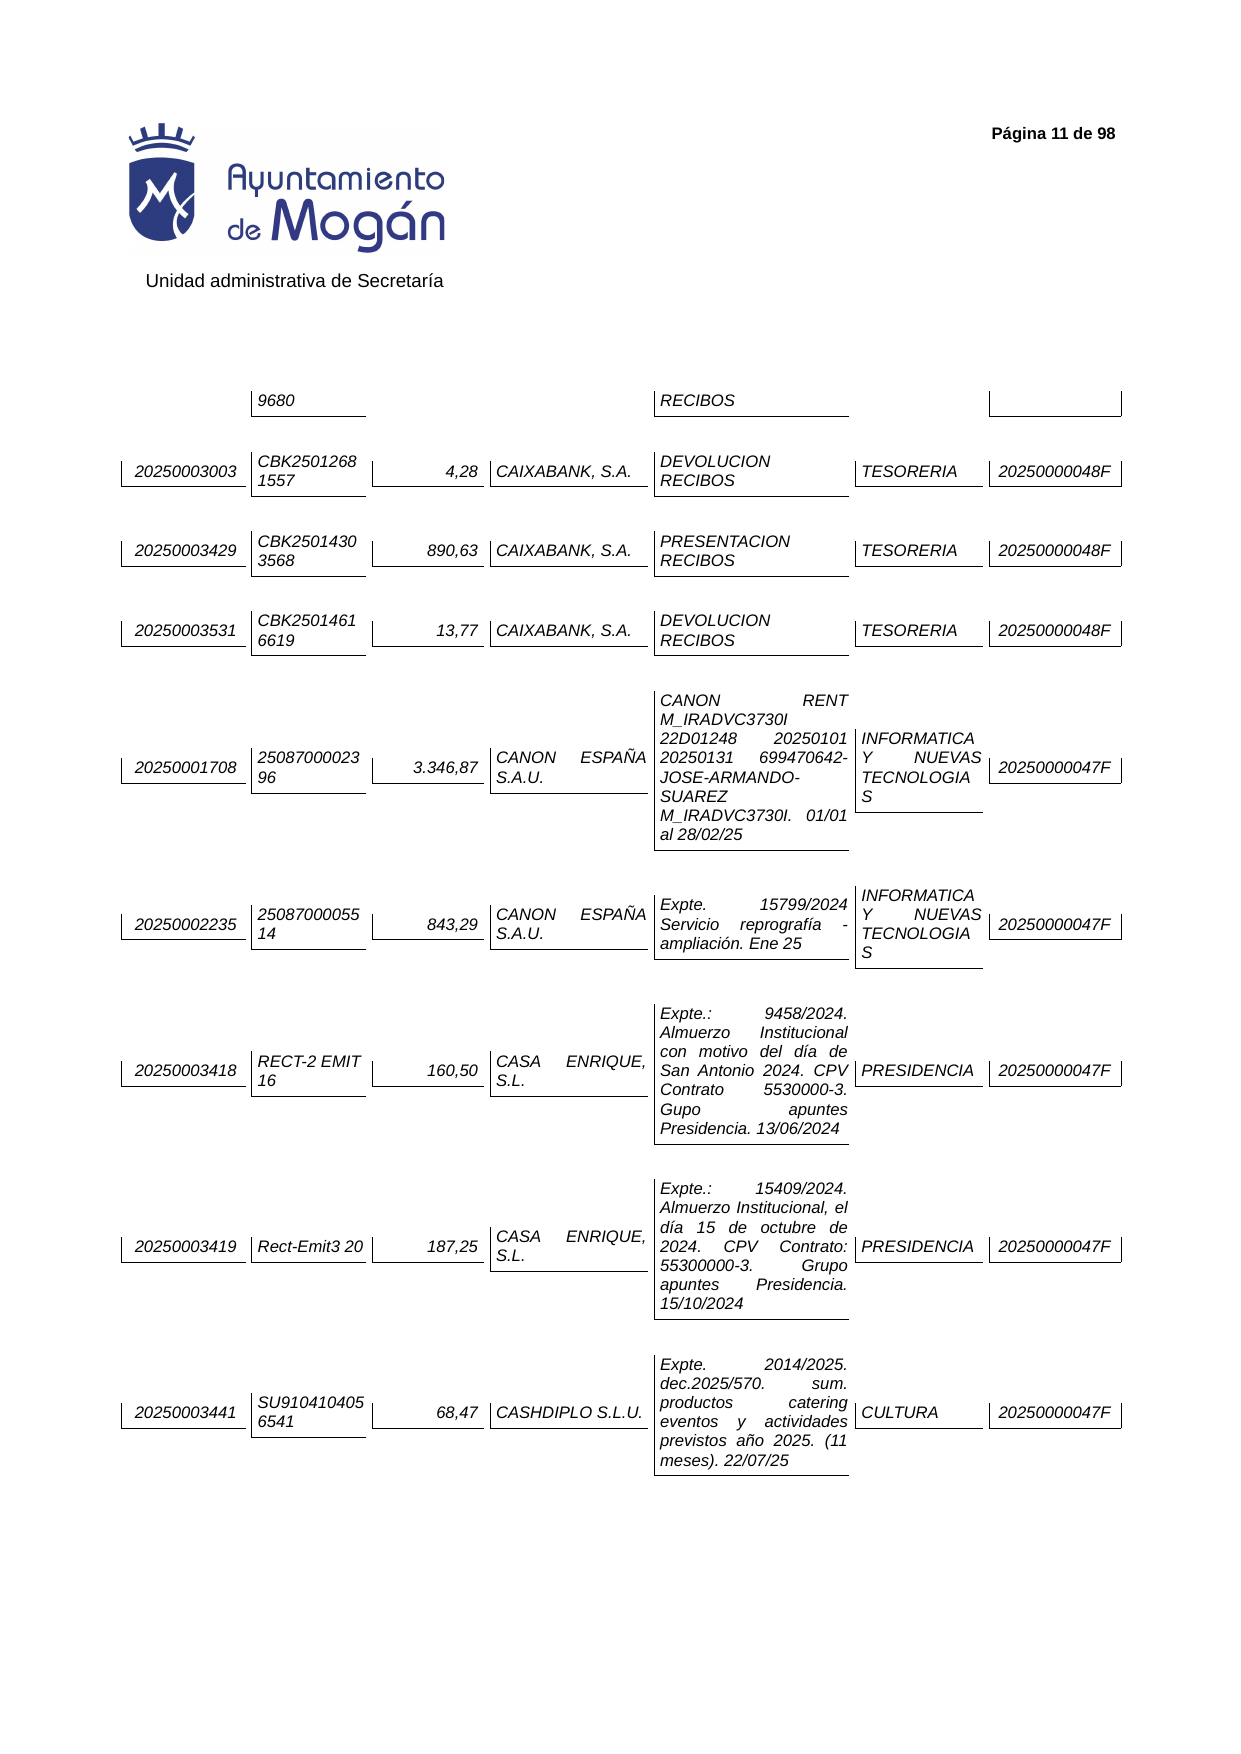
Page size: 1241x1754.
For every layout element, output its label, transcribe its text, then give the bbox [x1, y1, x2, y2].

table_cell 20250000047F [986, 1001, 1124, 1176]
table_cell CAIXABANK, S.A. [487, 529, 651, 608]
table_cell Expte.: 9458/2024. Almuerzo Institucional con motivo del día de San Antonio 2024. CPV Contrato 5530000-3. Gupo apuntes Presidencia. 13/06/2024 [651, 1001, 852, 1176]
table_cell DEVOLUCION RECIBOS [651, 608, 852, 688]
table_cell 20250000047F [986, 1176, 1124, 1352]
table_cell RECT-2 EMIT 16 [249, 1001, 369, 1176]
table_cell Expte.: 15409/2024. Almuerzo Institucional, el día 15 de octubre de 2024. CPV Contrato: 55300000-3. Grupo apuntes Presidencia. 15/10/2024 [651, 1176, 852, 1352]
table_cell Rect-Emit3 20 [249, 1176, 369, 1352]
table_cell TESORERIA [852, 449, 986, 528]
table_cell 13,77 [369, 608, 487, 688]
table_cell PRESIDENCIA [852, 1001, 986, 1176]
table_cell CANON RENT M_IRADVC3730I 22D01248 20250101 20250131 699470642-JOSE-ARMANDO-SUAREZ M_IRADVC3730I. 01/01 al 28/02/25 [651, 688, 852, 883]
table_cell INFORMATICA Y NUEVAS TECNOLOGIAS [852, 883, 986, 1001]
table_cell 20250000048F [986, 608, 1124, 688]
table_cell 20250000047F [986, 883, 1124, 1001]
table_cell INFORMATICA Y NUEVAS TECNOLOGIAS [852, 688, 986, 883]
table_cell 890,63 [369, 529, 487, 608]
table_cell Expte. 2014/2025. dec.2025/570. sum. productos catering eventos y actividades previstos año 2025. (11 meses). 22/07/25 [651, 1352, 852, 1508]
table_cell SU9104104056541 [249, 1352, 369, 1508]
table_cell CANON ESPAÑA S.A.U. [487, 883, 651, 1001]
table_cell 20250002235 [118, 883, 248, 1001]
table_cell 4,28 [369, 449, 487, 528]
table_cell 187,25 [369, 1176, 487, 1352]
table_cell 843,29 [369, 883, 487, 1001]
table_cell RECIBOS [651, 388, 852, 449]
table_cell [369, 388, 487, 449]
table_cell [852, 388, 986, 449]
table_cell 20250000047F [986, 688, 1124, 883]
table_cell PRESIDENCIA [852, 1176, 986, 1352]
table_cell 20250003003 [118, 449, 248, 528]
table_cell CASA ENRIQUE, S.L. [487, 1176, 651, 1352]
table_cell TESORERIA [852, 529, 986, 608]
table_cell 2508700002396 [249, 688, 369, 883]
table_cell TESORERIA [852, 608, 986, 688]
picture [128, 123, 445, 259]
table_cell [118, 388, 248, 449]
table_cell 3.346,87 [369, 688, 487, 883]
table_cell 9680 [249, 388, 369, 449]
table_cell CASHDIPLO S.L.U. [487, 1352, 651, 1508]
table_cell 20250000047F [986, 1352, 1124, 1508]
table_cell 20250003418 [118, 1001, 248, 1176]
table_cell 20250003419 [118, 1176, 248, 1352]
table_cell CASA ENRIQUE, S.L. [487, 1001, 651, 1176]
table_cell CAIXABANK, S.A. [487, 449, 651, 528]
table_cell CBK25012681557 [249, 449, 369, 528]
table_cell CANON ESPAÑA S.A.U. [487, 688, 651, 883]
table_cell 20250000048F [986, 529, 1124, 608]
table_cell CULTURA [852, 1352, 986, 1508]
table_cell 20250001708 [118, 688, 248, 883]
table_cell Expte. 15799/2024 Servicio reprografía - ampliación. Ene 25 [651, 883, 852, 1001]
table_cell CBK25014303568 [249, 529, 369, 608]
table_cell 160,50 [369, 1001, 487, 1176]
table_cell 20250003441 [118, 1352, 248, 1508]
table_cell 20250003429 [118, 529, 248, 608]
table_cell 20250000048F [986, 449, 1124, 528]
table_cell [487, 388, 651, 449]
table_cell CBK25014616619 [249, 608, 369, 688]
table_cell DEVOLUCION RECIBOS [651, 449, 852, 528]
table_cell PRESENTACION RECIBOS [651, 529, 852, 608]
table_cell CAIXABANK, S.A. [487, 608, 651, 688]
table_cell 2508700005514 [249, 883, 369, 1001]
table_cell [986, 388, 1124, 449]
table_cell 68,47 [369, 1352, 487, 1508]
table_cell 20250003531 [118, 608, 248, 688]
